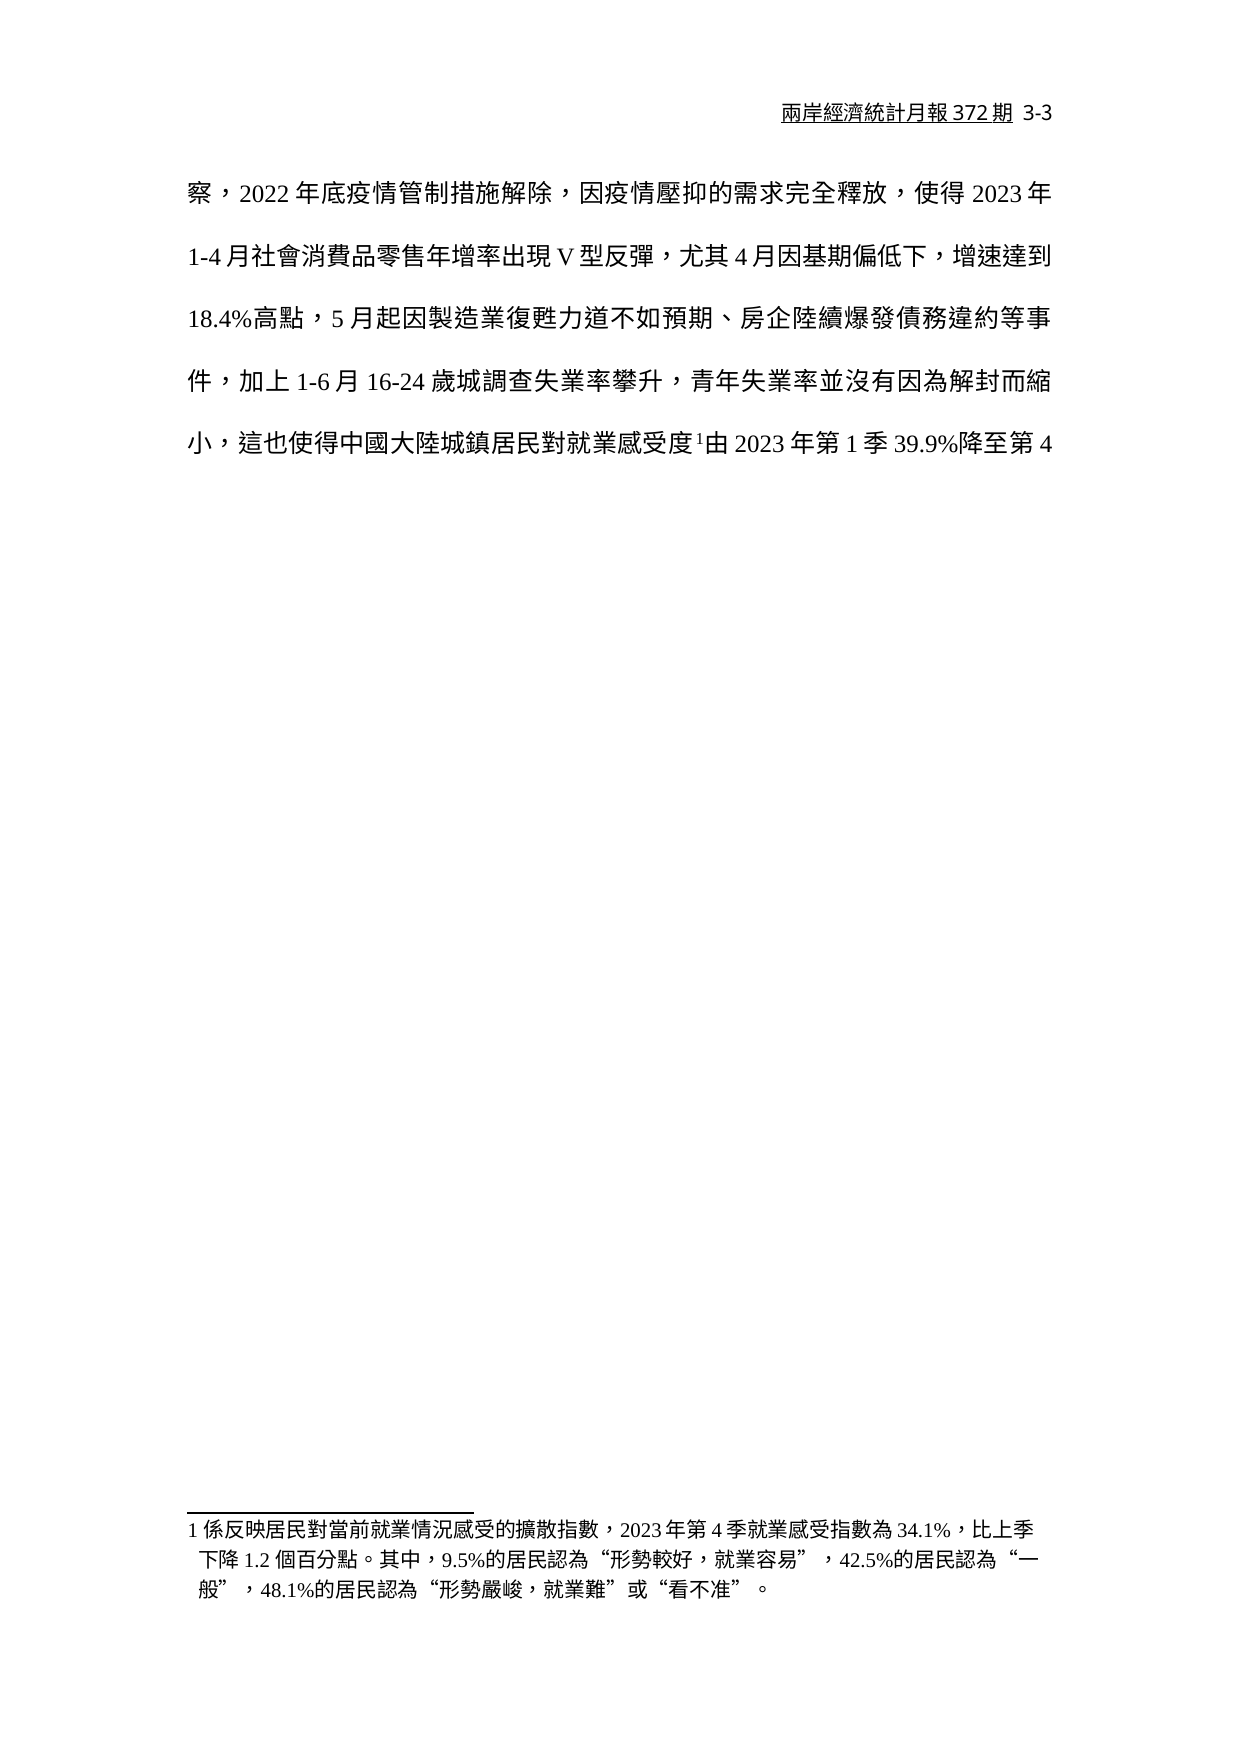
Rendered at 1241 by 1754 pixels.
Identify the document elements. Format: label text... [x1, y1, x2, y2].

text 係反映居民對當前就業情況感受的擴散指數，2023年第4季就業感受指數為34.1%，比上季下降1.2 個百分點。其中，9.5%的居民認為“形勢較好，就業容易”，42.5%的居民認為“一般”，48.1%的居民認為“形勢嚴峻，就業難”或“看不准”。 [187, 1513, 1053, 1604]
text 察，2022年底疫情管制措施解除，因疫情壓抑的需求完全釋放，使得2023年1-4月社會消費品零售年增率出現V型反彈，尤其4月因基期偏低下，增速達到18.4%高點，5月起因製造業復甦力道不如預期、房企陸續爆發債務違約等事件，加上1-6月16-24歲城調查失業率攀升，青年失業率並沒有因為解封而縮小，這也使得中國大陸城鎮居民對就業感受度由2023年第1季39.9%降至第4 [187, 150, 1053, 462]
